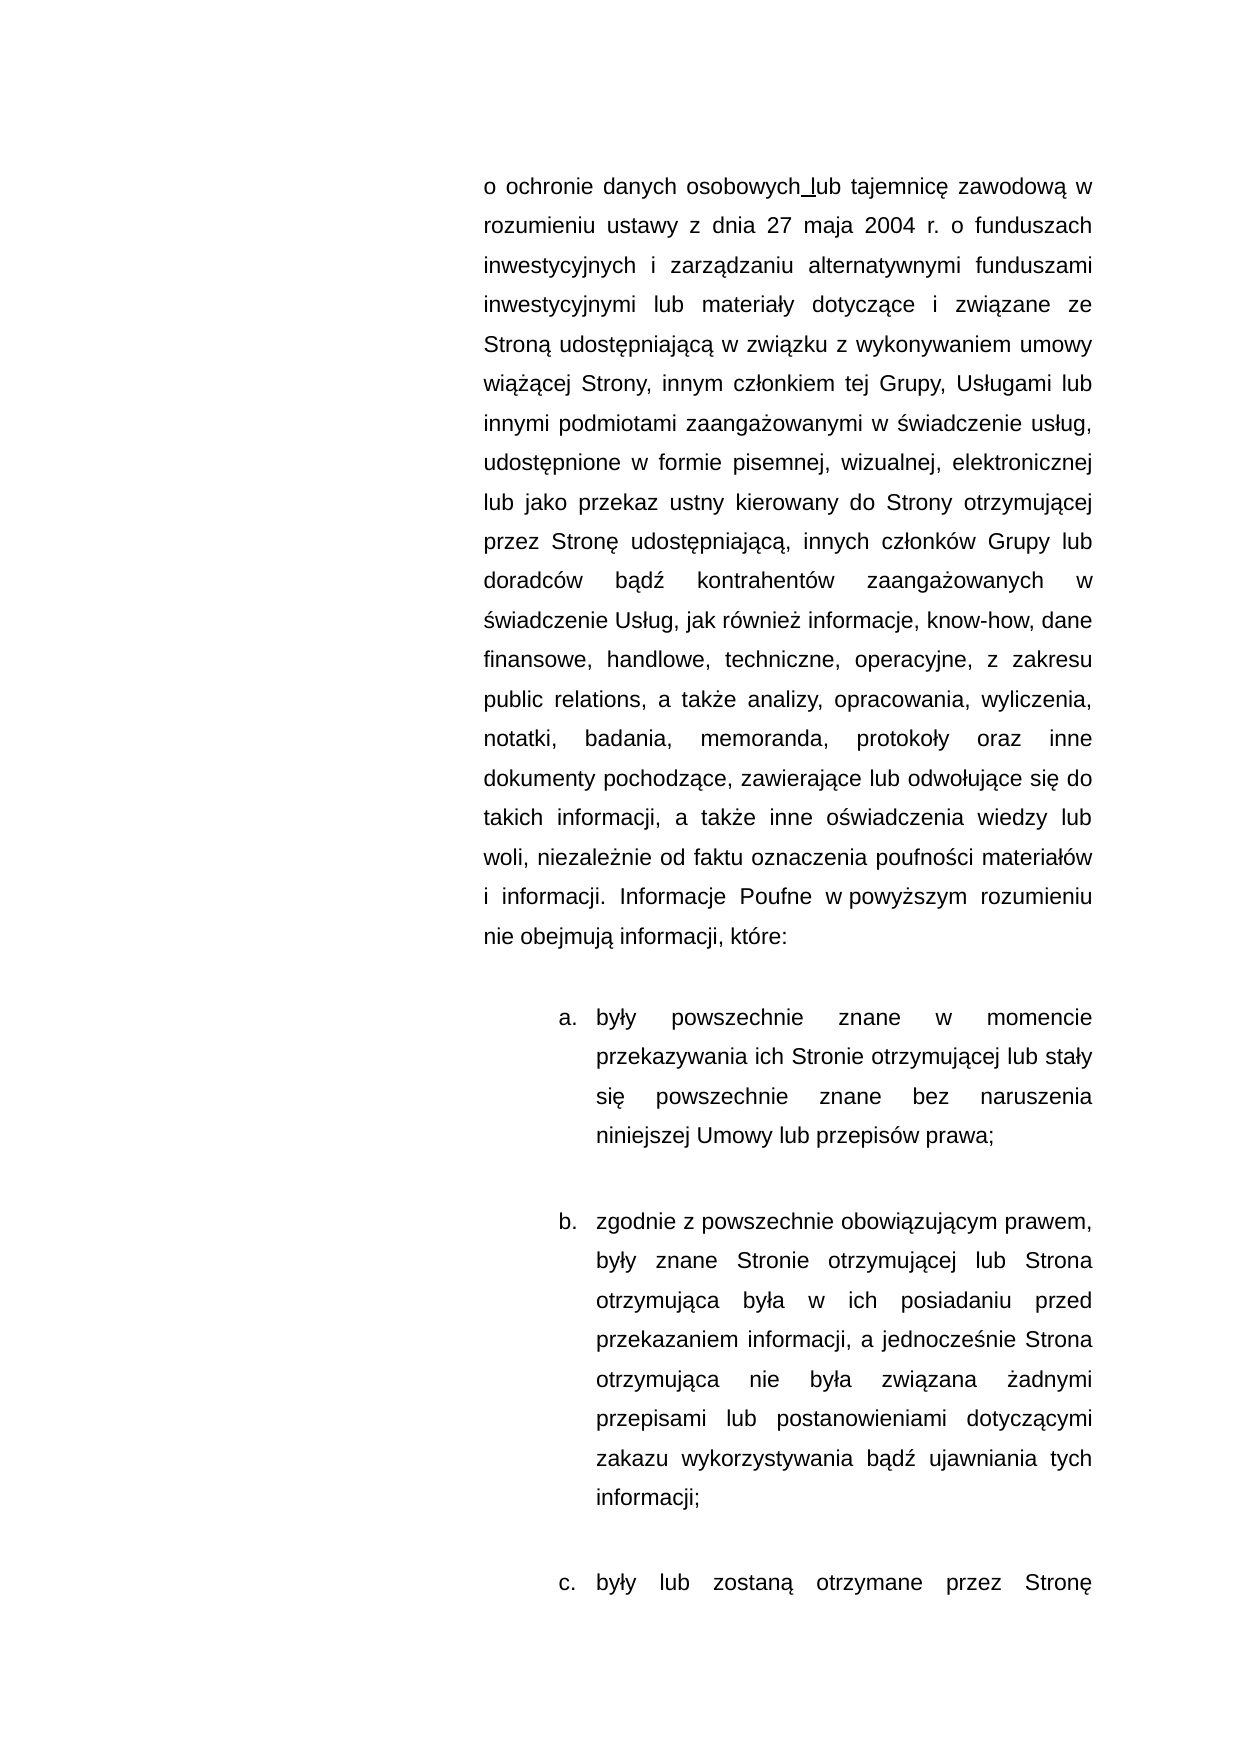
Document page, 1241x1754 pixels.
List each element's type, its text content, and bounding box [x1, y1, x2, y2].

table_cell [221, 148, 472, 1596]
table_cell o ochronie danych osobowych lub tajemnicę zawodową w rozumieniu ustawy z dnia 27 maja 2004 r. o funduszach inwestycyjnych i zarządzaniu alternatywnymi funduszami inwestycyjnymi lub materiały dotyczące i związane ze Stroną udostępniającą w związku z wykonywaniem umowy wiążącej Strony, innym członkiem tej Grupy, Usługami lub innymi podmiotami zaangażowanymi w świadczenie usług, udostępnione w formie pisemnej, wizualnej, elektronicznej lub jako przekaz ustny kierowany do Strony otrzymującej przez Stronę udostępniającą, innych członków Grupy lub doradców bądź kontrahentów zaangażowanych w świadczenie Usług, jak również informacje, know-how, dane finansowe, handlowe, techniczne, operacyjne, z zakresu public relations, a także analizy, opracowania, wyliczenia, notatki, badania, memoranda, protokoły oraz inne dokumenty pochodzące, zawierające lub odwołujące się do takich informacji, a także inne oświadczenia wiedzy lub woli, niezależnie od faktu oznaczenia poufności materiałów i informacji. Informacje Poufne w powyższym rozumieniu nie obejmują informacji, które: były powszechnie znane w momencie przekazywania ich Stronie otrzymującej lub stały się powszechnie znane bez naruszenia niniejszej Umowy lub przepisów prawa; zgodnie z powszechnie obowiązującym prawem, były znane Stronie otrzymującej lub Strona otrzymująca była w ich posiadaniu przed przekazaniem informacji, a jednocześnie Strona otrzymująca nie była związana żadnymi przepisami lub postanowieniami dotyczącymi zakazu wykorzystywania bądź ujawniania tych informacji; były lub zostaną otrzymane przez Stronę [472, 148, 1104, 1596]
